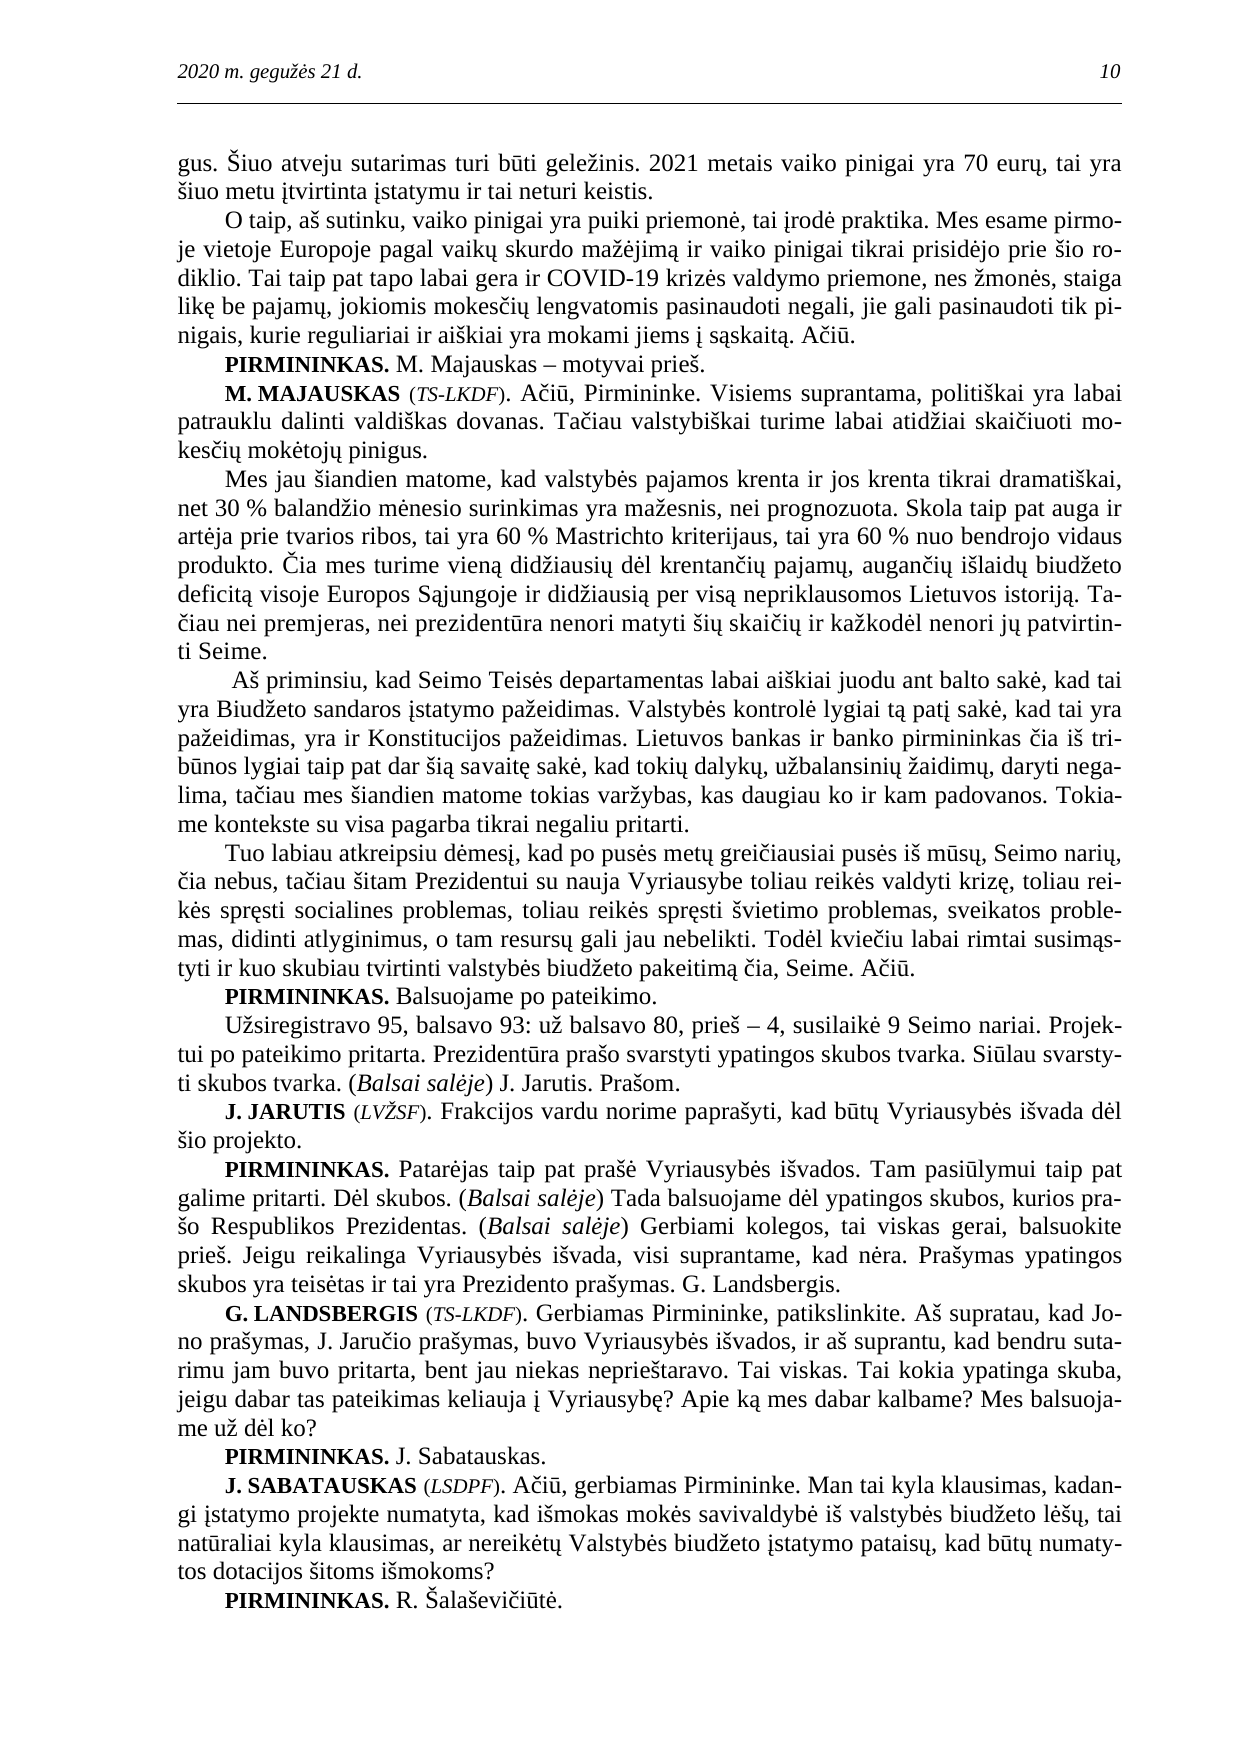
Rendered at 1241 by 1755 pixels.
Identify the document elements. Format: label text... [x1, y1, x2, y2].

text Aš pri­min­siu, kad Sei­mo Tei­sės de­par­ta­men­tas la­bai aiš­kiai juo­du ant bal­to sa­kė, kad tai yra Biu­dže­to san­da­ros įsta­ty­mo pa­žei­di­mas. Vals­ty­bės kon­tro­lė ly­giai tą pa­tį sa­kė, kad tai yra pa­žei­di­mas, yra ir Kon­sti­tu­ci­jos pa­žei­di­mas. Lie­tu­vos ban­kas ir ban­ko pir­mi­nin­kas čia iš tri­bū­nos ly­giai taip pat dar šią sa­vai­tę sa­kė, kad to­kių da­ly­kų, už­ba­lan­si­nių žai­di­mų, da­ry­ti ne­ga­li­ma, ta­čiau mes šian­dien ma­to­me to­kias var­žy­bas, kas dau­giau ko ir kam pa­do­va­nos. To­kia­me kon­teks­te su vi­sa pa­gar­ba tik­rai ne­ga­liu pri­tar­ti. [177, 665, 1122, 838]
text G. LANDSBERGIS (TS-LKDF). Ger­bia­mas Pir­mi­nin­ke, pa­tiks­lin­ki­te. Aš su­pra­tau, kad Jo­no pra­šy­mas, J. Ja­ru­čio pra­šy­mas, bu­vo Vy­riau­sy­bės iš­va­dos, ir aš su­pran­tu, kad ben­dru su­ta­ri­mu jam bu­vo pri­tar­ta, bent jau nie­kas ne­pri­eš­ta­ra­vo. Tai vis­kas. Tai ko­kia ypa­tin­ga sku­ba, jei­gu da­bar tas pa­tei­ki­mas ke­liau­ja į Vy­riau­sy­bę? Apie ką mes da­bar kal­ba­me? Mes bal­suo­ja­me už dėl ko? [177, 1298, 1122, 1441]
text gus. Šiuo at­ve­ju su­ta­ri­mas tu­ri bū­ti ge­le­ži­nis. 2021 me­tais vai­ko pi­ni­gai yra 70 eu­rų, tai yra šiuo me­tu įtvir­tin­ta įsta­ty­mu ir tai ne­tu­ri keis­tis. [177, 148, 1122, 205]
text Už­si­re­gist­ra­vo 95, bal­sa­vo 93: už bal­sa­vo 80, prieš – 4, su­si­lai­kė 9 Sei­mo na­riai. Pro­jek­tui po pa­tei­ki­mo pri­tar­ta. Pre­zi­den­tū­ra pra­šo svars­ty­ti ypa­tin­gos sku­bos tvar­ka. Siū­lau svars­ty­ti sku­bos tvar­ka. (Bal­sai sa­lė­je) J. Ja­ru­tis. Pra­šom. [177, 1010, 1122, 1096]
text PIRMININKAS. M. Ma­jaus­kas – mo­ty­vai prieš. [177, 349, 1122, 378]
text PIRMININKAS. Pa­ta­rė­jas taip pat pra­šė Vy­riau­sy­bės iš­va­dos. Tam pa­siū­ly­mui taip pat ga­li­me pri­tar­ti. Dėl sku­bos. (Bal­sai sa­lė­je) Ta­da bal­suo­ja­me dėl ypa­tin­gos sku­bos, ku­rios pra­šo Res­pub­li­kos Pre­zi­den­tas. (Bal­sai sa­lė­je) Ger­bia­mi ko­le­gos, tai vis­kas ge­rai, bal­suo­ki­te prieš. Jei­gu rei­ka­lin­ga Vy­riau­sy­bės iš­va­da, vi­si su­pran­ta­me, kad nė­ra. Pra­šy­mas ypa­tin­gos sku­bos yra tei­sė­tas ir tai yra Pre­zi­den­to pra­šy­mas. G. Land­sber­gis. [177, 1154, 1122, 1298]
text M. MAJAUSKAS (TS-LKDF). Ačiū, Pir­mi­nin­ke. Vi­siems su­pran­ta­ma, po­li­tiš­kai yra la­bai pa­trauk­lu da­lin­ti val­diš­kas do­va­nas. Ta­čiau vals­ty­biš­kai tu­ri­me la­bai ati­džiai skai­čiuo­ti mo­kes­čių mo­kė­to­jų pi­ni­gus. [177, 378, 1122, 464]
text Tuo la­biau at­kreip­siu dė­me­sį, kad po pu­sės me­tų grei­čiau­siai pu­sės iš mū­sų, Sei­mo na­rių, čia ne­bus, ta­čiau ši­tam Pre­zi­den­tui su nau­ja Vy­riau­sy­be to­liau rei­kės val­dy­ti kri­zę, to­liau rei­kės spręs­ti so­cia­li­nes pro­ble­mas, to­liau rei­kės spręs­ti švie­ti­mo pro­ble­mas, svei­ka­tos pro­ble­mas, di­din­ti at­ly­gi­ni­mus, o tam re­sur­sų ga­li jau ne­be­lik­ti. To­dėl kvie­čiu la­bai rim­tai su­si­mąs­ty­ti ir kuo sku­biau tvir­tin­ti vals­ty­bės biu­dže­to pa­kei­ti­mą čia, Sei­me. Ačiū. [177, 838, 1122, 981]
text J. SABATAUSKAS (LSDPF). Ačiū, ger­bia­mas Pir­mi­nin­ke. Man tai ky­la klau­si­mas, ka­dan­gi įsta­ty­mo pro­jek­te nu­ma­ty­ta, kad iš­mo­kas mo­kės sa­vi­val­dy­bė iš vals­ty­bės biu­dže­to lė­šų, tai na­tū­ra­liai ky­la klau­si­mas, ar ne­rei­kė­tų Vals­ty­bės biu­dže­to įsta­ty­mo pa­tai­sų, kad bū­tų nu­ma­ty­tos do­ta­ci­jos ši­toms iš­mo­koms? [177, 1470, 1122, 1585]
text Mes jau šian­dien ma­to­me, kad vals­ty­bės pa­ja­mos kren­ta ir jos kren­ta tik­rai dra­ma­tiš­kai, net 30 % ba­lan­džio mė­ne­sio su­rin­ki­mas yra ma­žes­nis, nei prog­no­zuo­ta. Sko­la taip pat au­ga ir ar­tė­ja prie tva­rios ri­bos, tai yra 60 % Mast­rich­to kri­te­ri­jaus, tai yra 60 % nuo ben­dro­jo vi­daus pro­duk­to. Čia mes tu­ri­me vie­ną di­džiau­sių dėl kren­tan­čių pa­ja­mų, au­gan­čių iš­lai­dų biu­dže­to de­fi­ci­tą vi­so­je Eu­ro­pos Są­jun­go­je ir di­džiau­sią per vi­są ne­pri­klau­so­mos Lie­tu­vos is­to­ri­ją. Ta­čiau nei prem­je­ras, nei pre­zi­den­tū­ra ne­no­ri ma­ty­ti šių skai­čių ir kaž­ko­dėl ne­no­ri jų pa­tvir­tin­ti Sei­me. [177, 464, 1122, 665]
text PIRMININKAS. Bal­suo­ja­me po pa­tei­ki­mo. [177, 981, 1122, 1010]
text J. JARUTIS (LVŽSF). Frak­ci­jos var­du no­ri­me pa­pra­šy­ti, kad bū­tų Vy­riau­sy­bės iš­va­da dėl šio pro­jek­to. [177, 1096, 1122, 1154]
text PIRMININKAS. R. Ša­la­še­vi­čiū­tė. [177, 1585, 1122, 1614]
text PIRMININKAS. J. Sa­ba­taus­kas. [177, 1441, 1122, 1470]
text O taip, aš su­tin­ku, vai­ko pi­ni­gai yra pui­ki prie­mo­nė, tai įro­dė prak­ti­ka. Mes esa­me pir­mo­je vie­to­je Eu­ro­po­je pa­gal vai­kų skur­do ma­žė­ji­mą ir vai­ko pi­ni­gai tik­rai pri­si­dė­jo prie šio ro­dik­lio. Tai taip pat ta­po la­bai ge­ra ir COVID-19 kri­zės val­dy­mo prie­mo­ne, nes žmo­nės, stai­ga li­kę be pa­ja­mų, jo­kio­mis mo­kes­čių leng­va­to­mis pa­si­nau­do­ti ne­ga­li, jie ga­li pa­si­nau­do­ti tik pi­ni­gais, ku­rie re­gu­lia­riai ir aiš­kiai yra mo­ka­mi jiems į są­skai­tą. Ačiū. [177, 205, 1122, 349]
